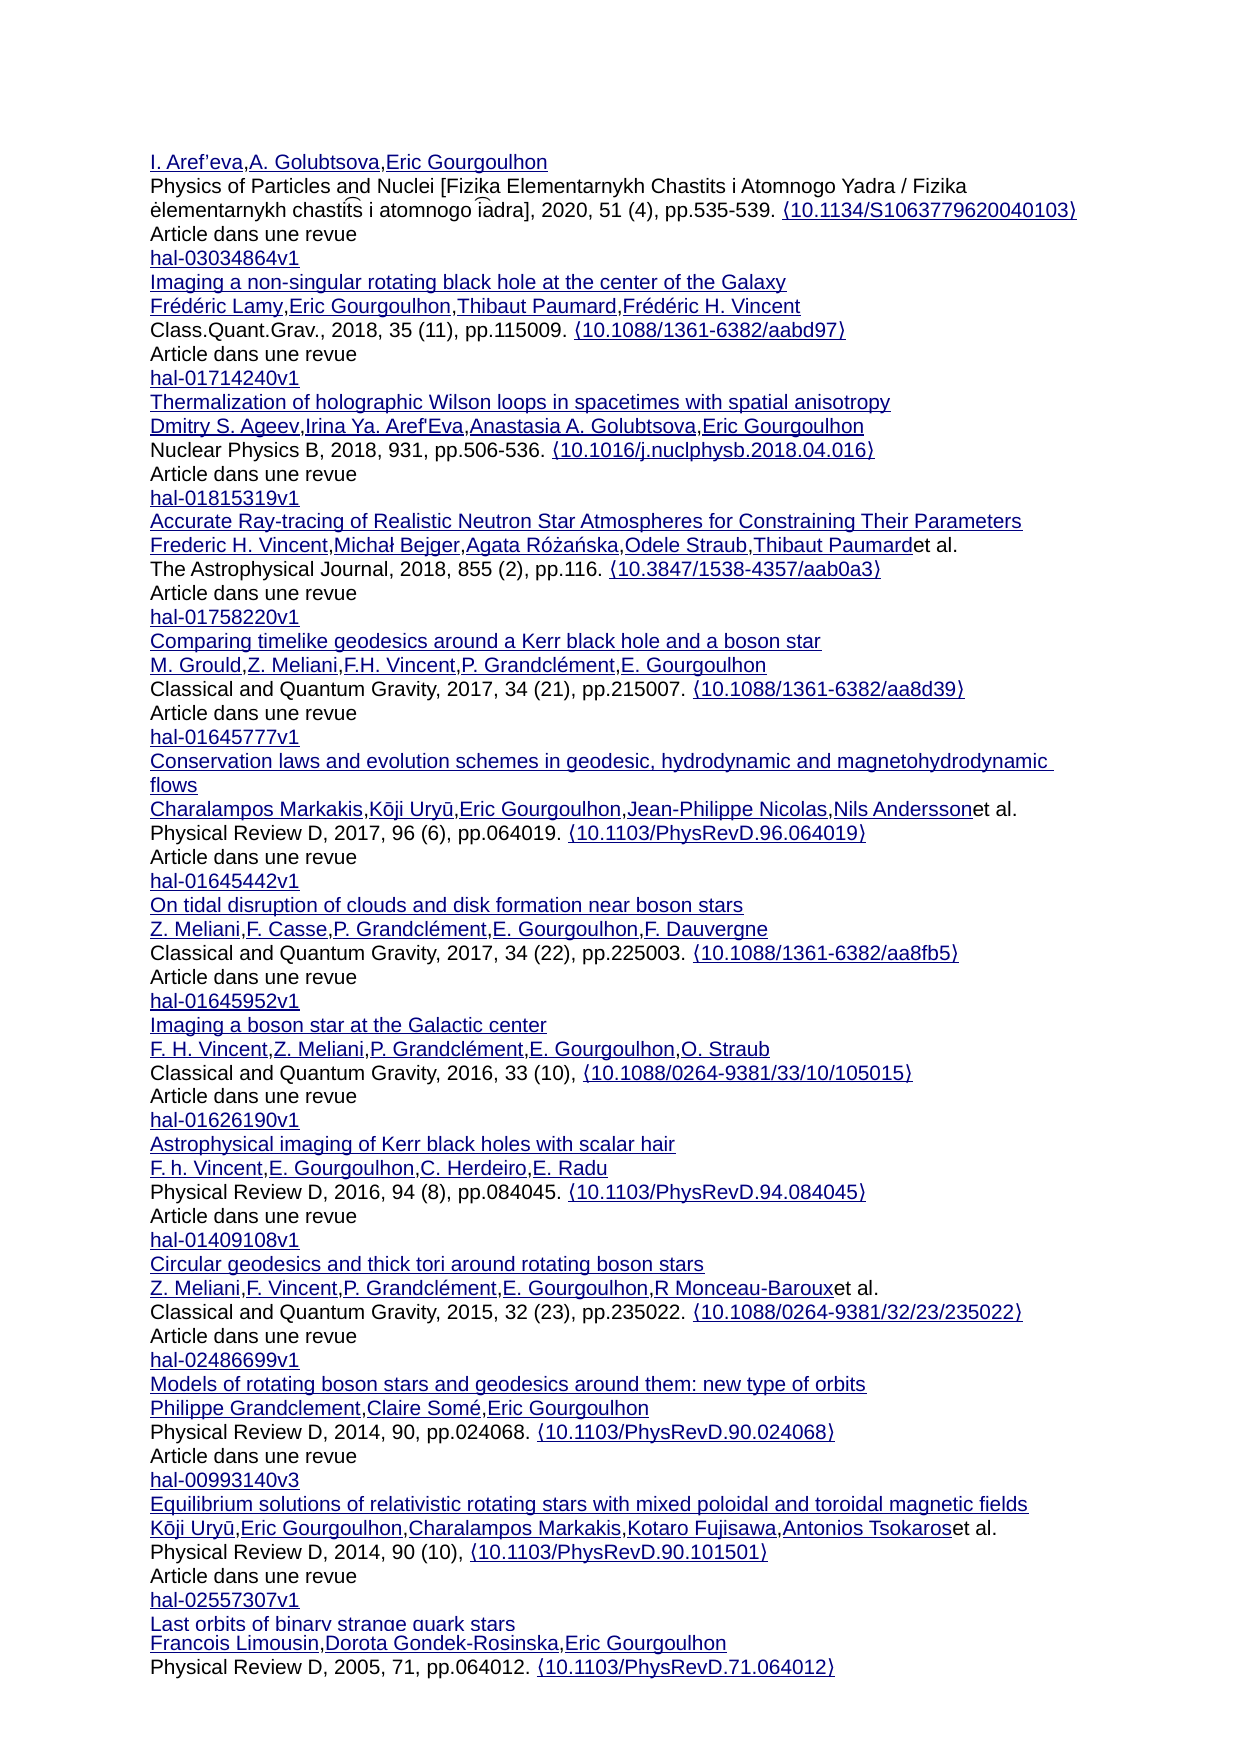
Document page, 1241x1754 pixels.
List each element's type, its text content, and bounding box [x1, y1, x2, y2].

table_cell Equilibrium solutions of relativistic rotating stars with mixed poloidal and toroidal magnetic fields Kōji Uryū,Eric Gourgoulhon,Charalampos Markakis,Kotaro Fujisawa,Antonios Tsokaroset al. Physical Review D, 2014, 90 (10), ⟨10.1103/PhysRevD.90.101501⟩ Article dans une revue hal-02557307v1 [150, 1492, 1090, 1611]
table_cell I. Aref’eva,A. Golubtsova,Eric Gourgoulhon Physics of Particles and Nuclei [Fizika Elementarnykh Chastits i Atomnogo Yadra / Fizika ėlementarnykh chastit͡s i atomnogo i͡adra], 2020, 51 (4), pp.535-539. ⟨10.1134/S1063779620040103⟩ Article dans une revue hal-03034864v1 [150, 150, 1090, 270]
table_cell Imaging a boson star at the Galactic center F. H. Vincent,Z. Meliani,P. Grandclément,E. Gourgoulhon,O. Straub Classical and Quantum Gravity, 2016, 33 (10), ⟨10.1088/0264-9381/33/10/105015⟩ Article dans une revue hal-01626190v1 [150, 1013, 1090, 1132]
table_cell Models of rotating boson stars and geodesics around them: new type of orbits Philippe Grandclement,Claire Somé,Eric Gourgoulhon Physical Review D, 2014, 90, pp.024068. ⟨10.1103/PhysRevD.90.024068⟩ Article dans une revue hal-00993140v3 [150, 1372, 1090, 1492]
table_cell Circular geodesics and thick tori around rotating boson stars Z. Meliani,F. Vincent,P. Grandclément,E. Gourgoulhon,R Monceau-Barouxet al. Classical and Quantum Gravity, 2015, 32 (23), pp.235022. ⟨10.1088/0264-9381/32/23/235022⟩ Article dans une revue hal-02486699v1 [150, 1252, 1090, 1372]
table_cell Comparing timelike geodesics around a Kerr black hole and a boson star M. Grould,Z. Meliani,F.H. Vincent,P. Grandclément,E. Gourgoulhon Classical and Quantum Gravity, 2017, 34 (21), pp.215007. ⟨10.1088/1361-6382/aa8d39⟩ Article dans une revue hal-01645777v1 [150, 629, 1090, 749]
table_cell Imaging a non-singular rotating black hole at the center of the Galaxy Frédéric Lamy,Eric Gourgoulhon,Thibaut Paumard,Frédéric H. Vincent Class.Quant.Grav., 2018, 35 (11), pp.115009. ⟨10.1088/1361-6382/aabd97⟩ Article dans une revue hal-01714240v1 [150, 270, 1090, 389]
table_cell Last orbits of binary strange quark stars Francois Limousin,Dorota Gondek-Rosinska,Eric Gourgoulhon Physical Review D, 2005, 71, pp.064012. ⟨10.1103/PhysRevD.71.064012⟩ [150, 1611, 1090, 1679]
table_cell On tidal disruption of clouds and disk formation near boson stars Z. Meliani,F. Casse,P. Grandclément,E. Gourgoulhon,F. Dauvergne Classical and Quantum Gravity, 2017, 34 (22), pp.225003. ⟨10.1088/1361-6382/aa8fb5⟩ Article dans une revue hal-01645952v1 [150, 893, 1090, 1012]
table_cell Conservation laws and evolution schemes in geodesic, hydrodynamic and magnetohydrodynamic flows Charalampos Markakis,Kōji Uryū,Eric Gourgoulhon,Jean-Philippe Nicolas,Nils Anderssonet al. Physical Review D, 2017, 96 (6), pp.064019. ⟨10.1103/PhysRevD.96.064019⟩ Article dans une revue hal-01645442v1 [150, 749, 1090, 893]
table_cell Accurate Ray-tracing of Realistic Neutron Star Atmospheres for Constraining Their Parameters Frederic H. Vincent,Michał Bejger,Agata Różańska,Odele Straub,Thibaut Paumardet al. The Astrophysical Journal, 2018, 855 (2), pp.116. ⟨10.3847/1538-4357/aab0a3⟩ Article dans une revue hal-01758220v1 [150, 509, 1090, 629]
table_cell Thermalization of holographic Wilson loops in spacetimes with spatial anisotropy Dmitry S. Ageev,Irina Ya. Aref'Eva,Anastasia A. Golubtsova,Eric Gourgoulhon Nuclear Physics B, 2018, 931, pp.506-536. ⟨10.1016/j.nuclphysb.2018.04.016⟩ Article dans une revue hal-01815319v1 [150, 390, 1090, 509]
table_cell Astrophysical imaging of Kerr black holes with scalar hair F. h. Vincent,E. Gourgoulhon,C. Herdeiro,E. Radu Physical Review D, 2016, 94 (8), pp.084045. ⟨10.1103/PhysRevD.94.084045⟩ Article dans une revue hal-01409108v1 [150, 1132, 1090, 1252]
